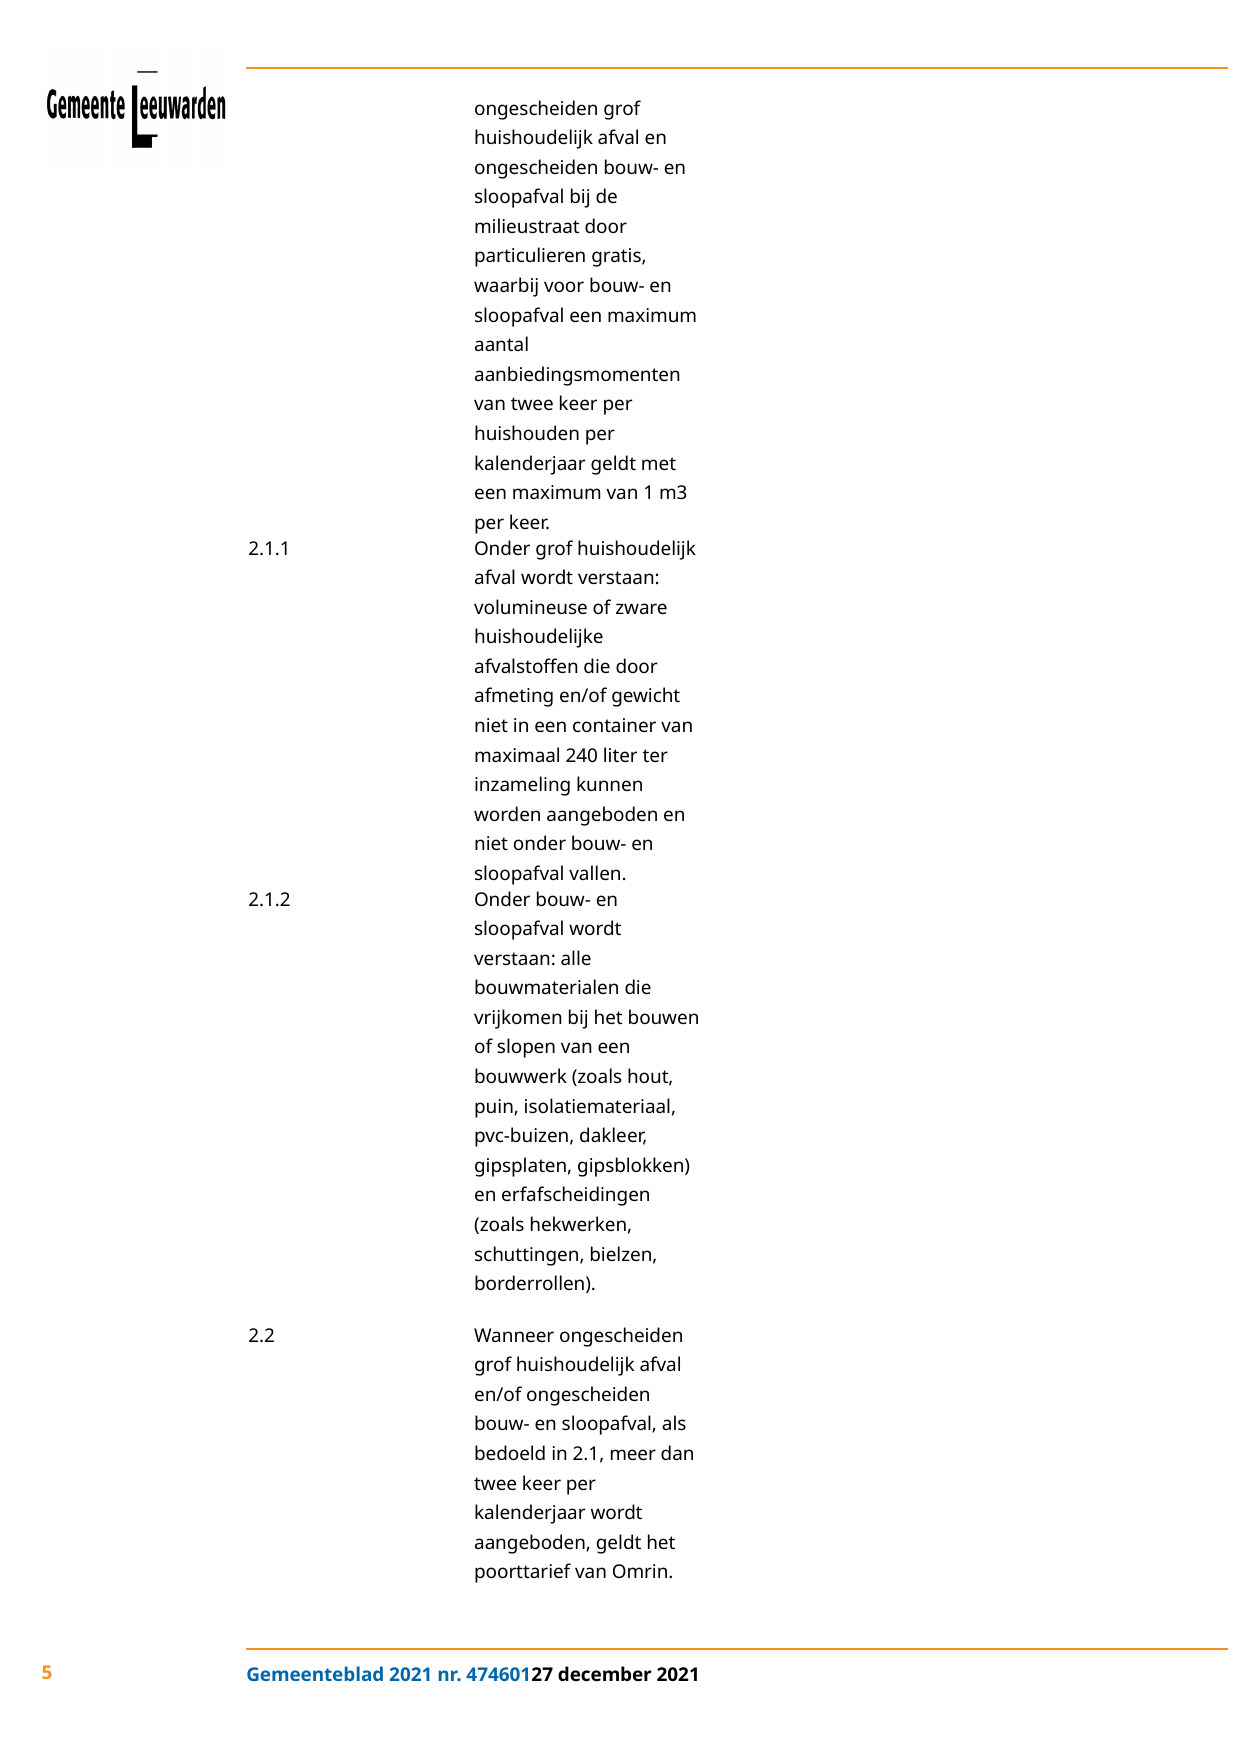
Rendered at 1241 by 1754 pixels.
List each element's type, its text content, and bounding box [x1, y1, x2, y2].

table_cell 2.1.2 [248, 886, 474, 1296]
table_cell Onder bouw- en sloopafval wordt verstaan: alle bouwmaterialen die vrijkomen bij het bouwen of slopen van een bouwwerk (zoals hout, puin, isolatiemateriaal, pvc-buizen, dakleer, gipsplaten, gipsblokken) en erfafscheidingen (zoals hekwerken, schuttingen, bielzen, borderrollen). [474, 886, 700, 1296]
table_cell [700, 1296, 926, 1322]
table_cell [700, 535, 926, 886]
table_cell [700, 1322, 926, 1584]
table_cell 2.1.1 [248, 535, 474, 886]
picture [41, 47, 231, 172]
table_cell Onder grof huishoudelijk afval wordt verstaan: volumineuse of zware huishoudelijke afvalstoffen die door afmeting en/of gewicht niet in een container van maximaal 240 liter ter inzameling kunnen worden aangeboden en niet onder bouw- en sloopafval vallen. [474, 535, 700, 886]
table_cell [700, 95, 926, 535]
table_cell [474, 1296, 700, 1322]
table_cell [926, 95, 1152, 535]
table_cell [926, 886, 1152, 1296]
table_cell [248, 1296, 474, 1322]
table_cell Wanneer ongescheiden grof huishoudelijk afval en/of ongescheiden bouw- en sloopafval, als bedoeld in 2.1, meer dan twee keer per kalenderjaar wordt aangeboden, geldt het poorttarief van Omrin. [474, 1322, 700, 1584]
table_cell [926, 1296, 1152, 1322]
table_cell [926, 535, 1152, 886]
table_cell [926, 1322, 1152, 1584]
table_cell [248, 95, 474, 535]
table_cell ongescheiden grof huishoudelijk afval en ongescheiden bouw- en sloopafval bij de milieustraat door particulieren gratis, waarbij voor bouw- en sloopafval een maximum aantal aanbiedingsmomenten van twee keer per huishouden per kalenderjaar geldt met een maximum van 1 m3 per keer. [474, 95, 700, 535]
table_cell 2.2 [248, 1322, 474, 1584]
table_cell [700, 886, 926, 1296]
